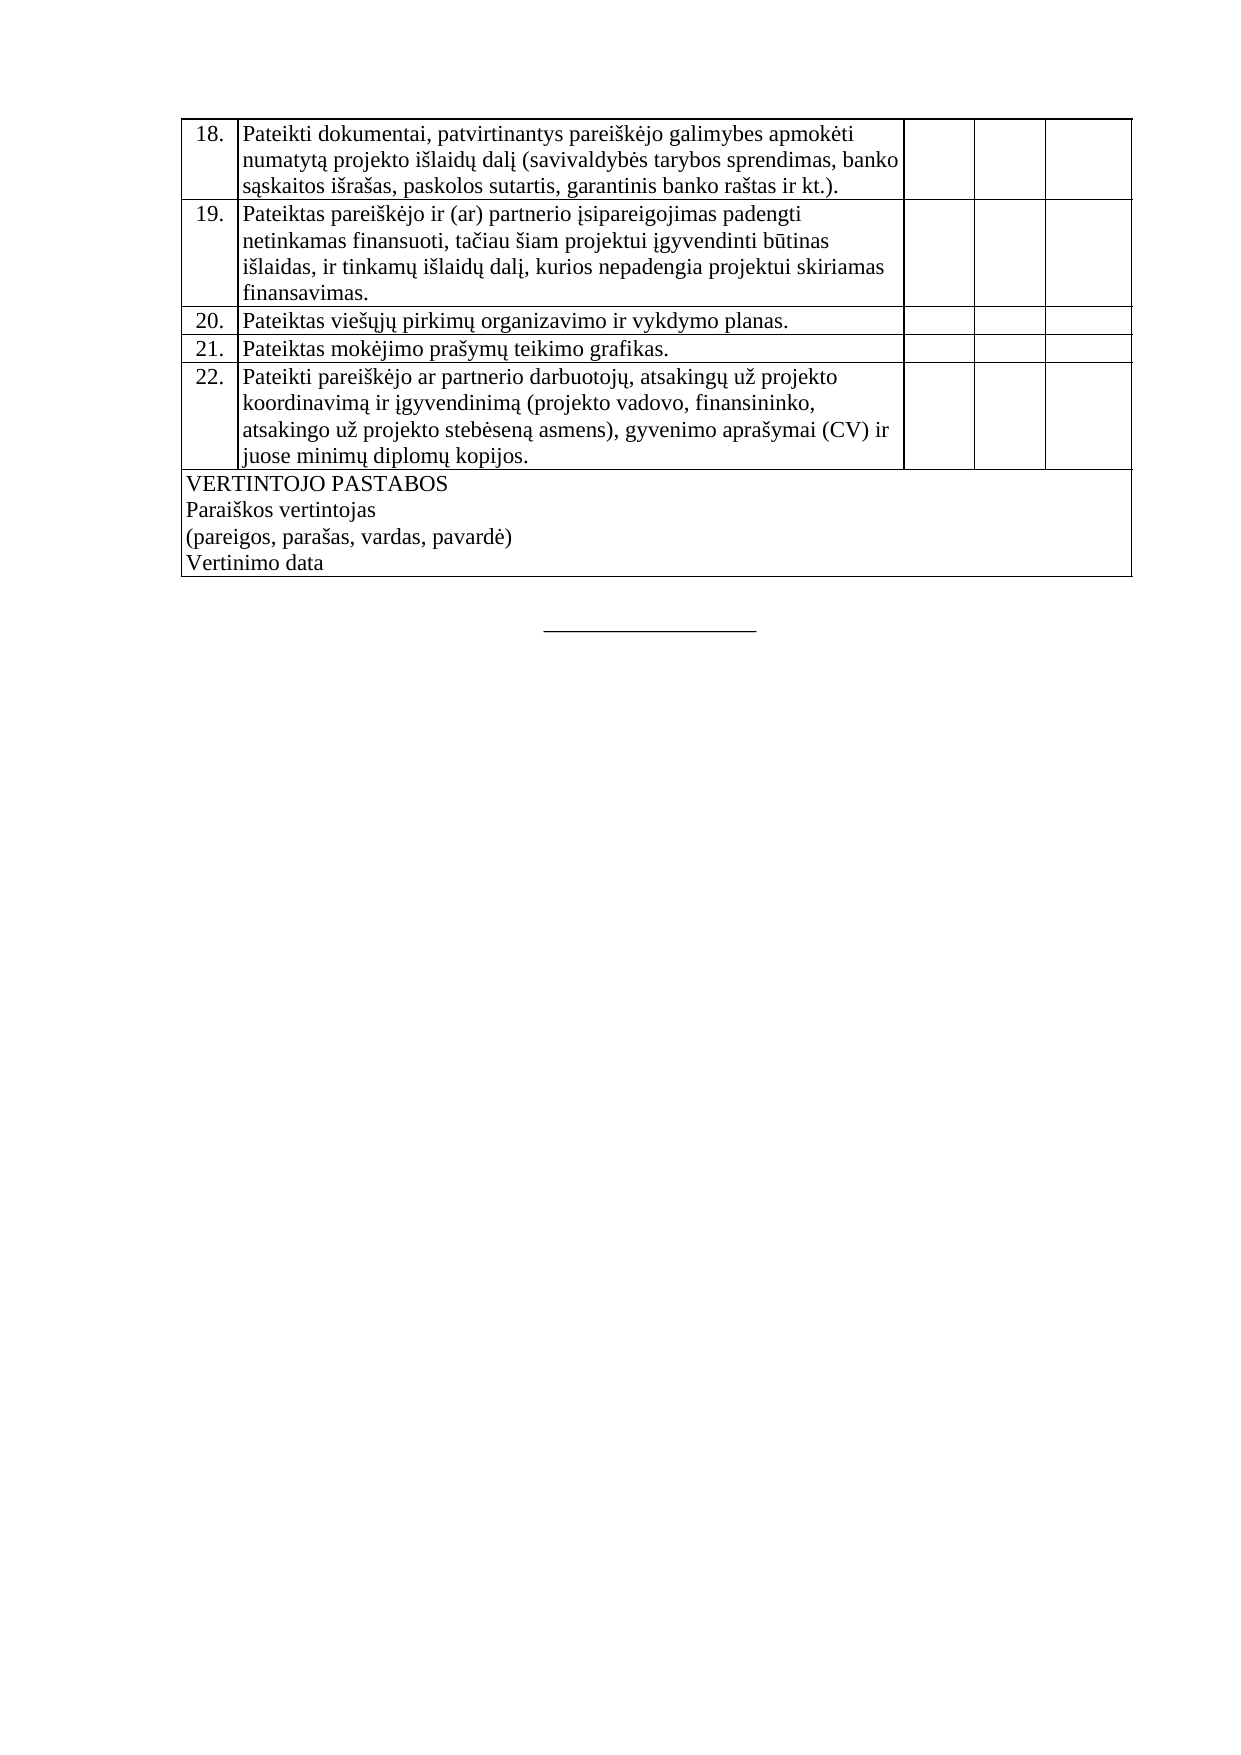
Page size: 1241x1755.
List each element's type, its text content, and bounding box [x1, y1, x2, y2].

table_cell Pateiktas mokėjimo prašymų teikimo grafikas. [239, 335, 903, 362]
table_cell 22. [182, 363, 237, 468]
table_cell [1046, 307, 1131, 334]
table_cell Pateiktas pareiškėjo ir (ar) partnerio įsipareigojimas padengti netinkamas finansuoti, tačiau šiam projektui įgyvendinti būtinas išlaidas, ir tinkamų išlaidų dalį, kurios nepadengia projektui skiriamas finansavimas. [239, 200, 903, 306]
text _________________ [177, 606, 1122, 634]
table_cell [1046, 120, 1131, 199]
table_cell Pateikti dokumentai, patvirtinantys pareiškėjo galimybes apmokėti numatytą projekto išlaidų dalį (savivaldybės tarybos sprendimas, banko sąskaitos išrašas, paskolos sutartis, garantinis banko raštas ir kt.). [239, 120, 903, 199]
table_cell [975, 200, 1045, 306]
table_cell [1046, 363, 1131, 468]
table_cell VERTINTOJO PASTABOS Paraiškos vertintojas (pareigos, parašas, vardas, pavardė) Vertinimo data [182, 470, 1131, 576]
table_cell Pateiktas viešųjų pirkimų organizavimo ir vykdymo planas. [239, 307, 903, 334]
table_cell 21. [182, 335, 237, 362]
table_cell Pateikti pareiškėjo ar partnerio darbuotojų, atsakingų už projekto koordinavimą ir įgyvendinimą (projekto vadovo, finansininko, atsakingo už projekto stebėseną asmens), gyvenimo aprašymai (CV) ir juose minimų diplomų kopijos. [239, 363, 903, 468]
table_cell [905, 363, 974, 468]
table_cell 19. [182, 200, 237, 306]
table_cell [975, 363, 1045, 468]
table_cell [905, 307, 974, 334]
table_cell [975, 307, 1045, 334]
table_cell [975, 120, 1045, 199]
table_cell [975, 335, 1045, 362]
table_cell [1046, 335, 1131, 362]
table_cell 18. [182, 120, 237, 199]
table_cell 20. [182, 307, 237, 334]
table_cell [905, 200, 974, 306]
table_cell [905, 335, 974, 362]
table_cell [1046, 200, 1131, 306]
table_cell [905, 120, 974, 199]
